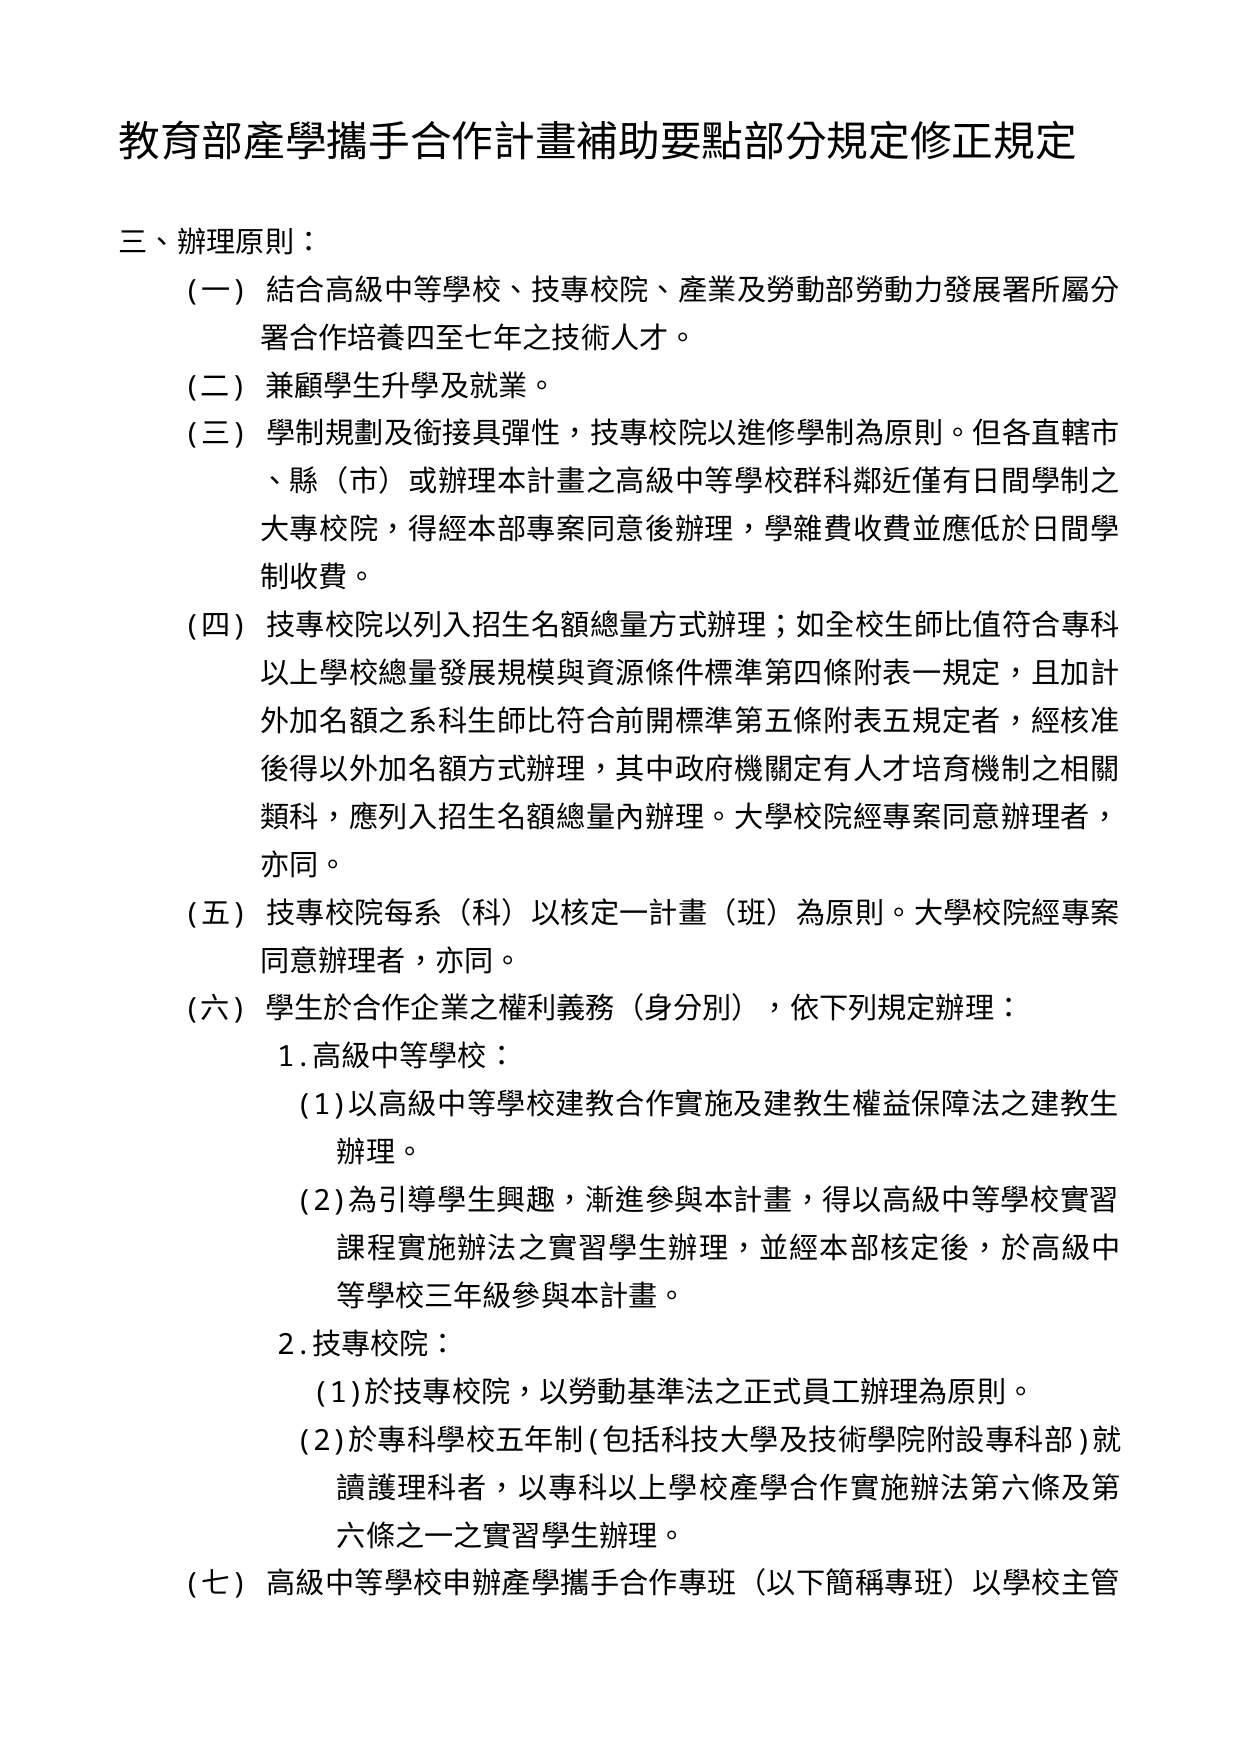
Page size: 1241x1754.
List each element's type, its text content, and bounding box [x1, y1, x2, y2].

text (六) 學生於合作企業之權利義務（身分別），依下列規定辦理： [183, 981, 1122, 1028]
text (一) 結合高級中等學校、技專校院、產業及勞動部勞動力發展署所屬分署合作培養四至七年之技術人才。 [183, 262, 1122, 358]
text (二) 兼顧學生升學及就業。 [183, 358, 1122, 406]
text (七) 高級中等學校申辦產學攜手合作專班（以下簡稱專班）以學校主管 [183, 1556, 1122, 1603]
text (五) 技專校院每系（科）以核定一計畫（班）為原則。大學校院經專案同意辦理者，亦同。 [183, 885, 1122, 981]
text 2.技專校院： [224, 1316, 1122, 1364]
text 1.高級中等學校： [224, 1028, 1122, 1076]
list 辦理原則： [118, 214, 1122, 262]
text (2)為引導學生興趣，漸進參與本計畫，得以高級中等學校實習課程實施辦法之實習學生辦理，並經本部核定後，於高級中等學校三年級參與本計畫。 [295, 1172, 1122, 1316]
text (2)於專科學校五年制(包括科技大學及技術學院附設專科部)就讀護理科者，以專科以上學校產學合作實施辦法第六條及第六條之一之實習學生辦理。 [295, 1412, 1122, 1556]
text (四) 技專校院以列入招生名額總量方式辦理；如全校生師比值符合專科以上學校總量發展規模與資源條件標準第四條附表一規定，且加計外加名額之系科生師比符合前開標準第五條附表五規定者，經核准後得以外加名額方式辦理，其中政府機關定有人才培育機制之相關類科，應列入招生名額總量內辦理。大學校院經專案同意辦理者，亦同。 [183, 597, 1122, 885]
text 教育部產學攜手合作計畫補助要點部分規定修正規定 [118, 118, 1122, 166]
text (1)以高級中等學校建教合作實施及建教生權益保障法之建教生辦理。 [295, 1076, 1122, 1172]
text (三) 學制規劃及銜接具彈性，技專校院以進修學制為原則。但各直轄市、縣（市）或辦理本計畫之高級中等學校群科鄰近僅有日間學制之大專校院，得經本部專案同意後辦理，學雜費收費並應低於日間學制收費。 [183, 406, 1122, 597]
text (1)於技專校院，以勞動基準法之正式員工辦理為原則。 [224, 1364, 1122, 1412]
